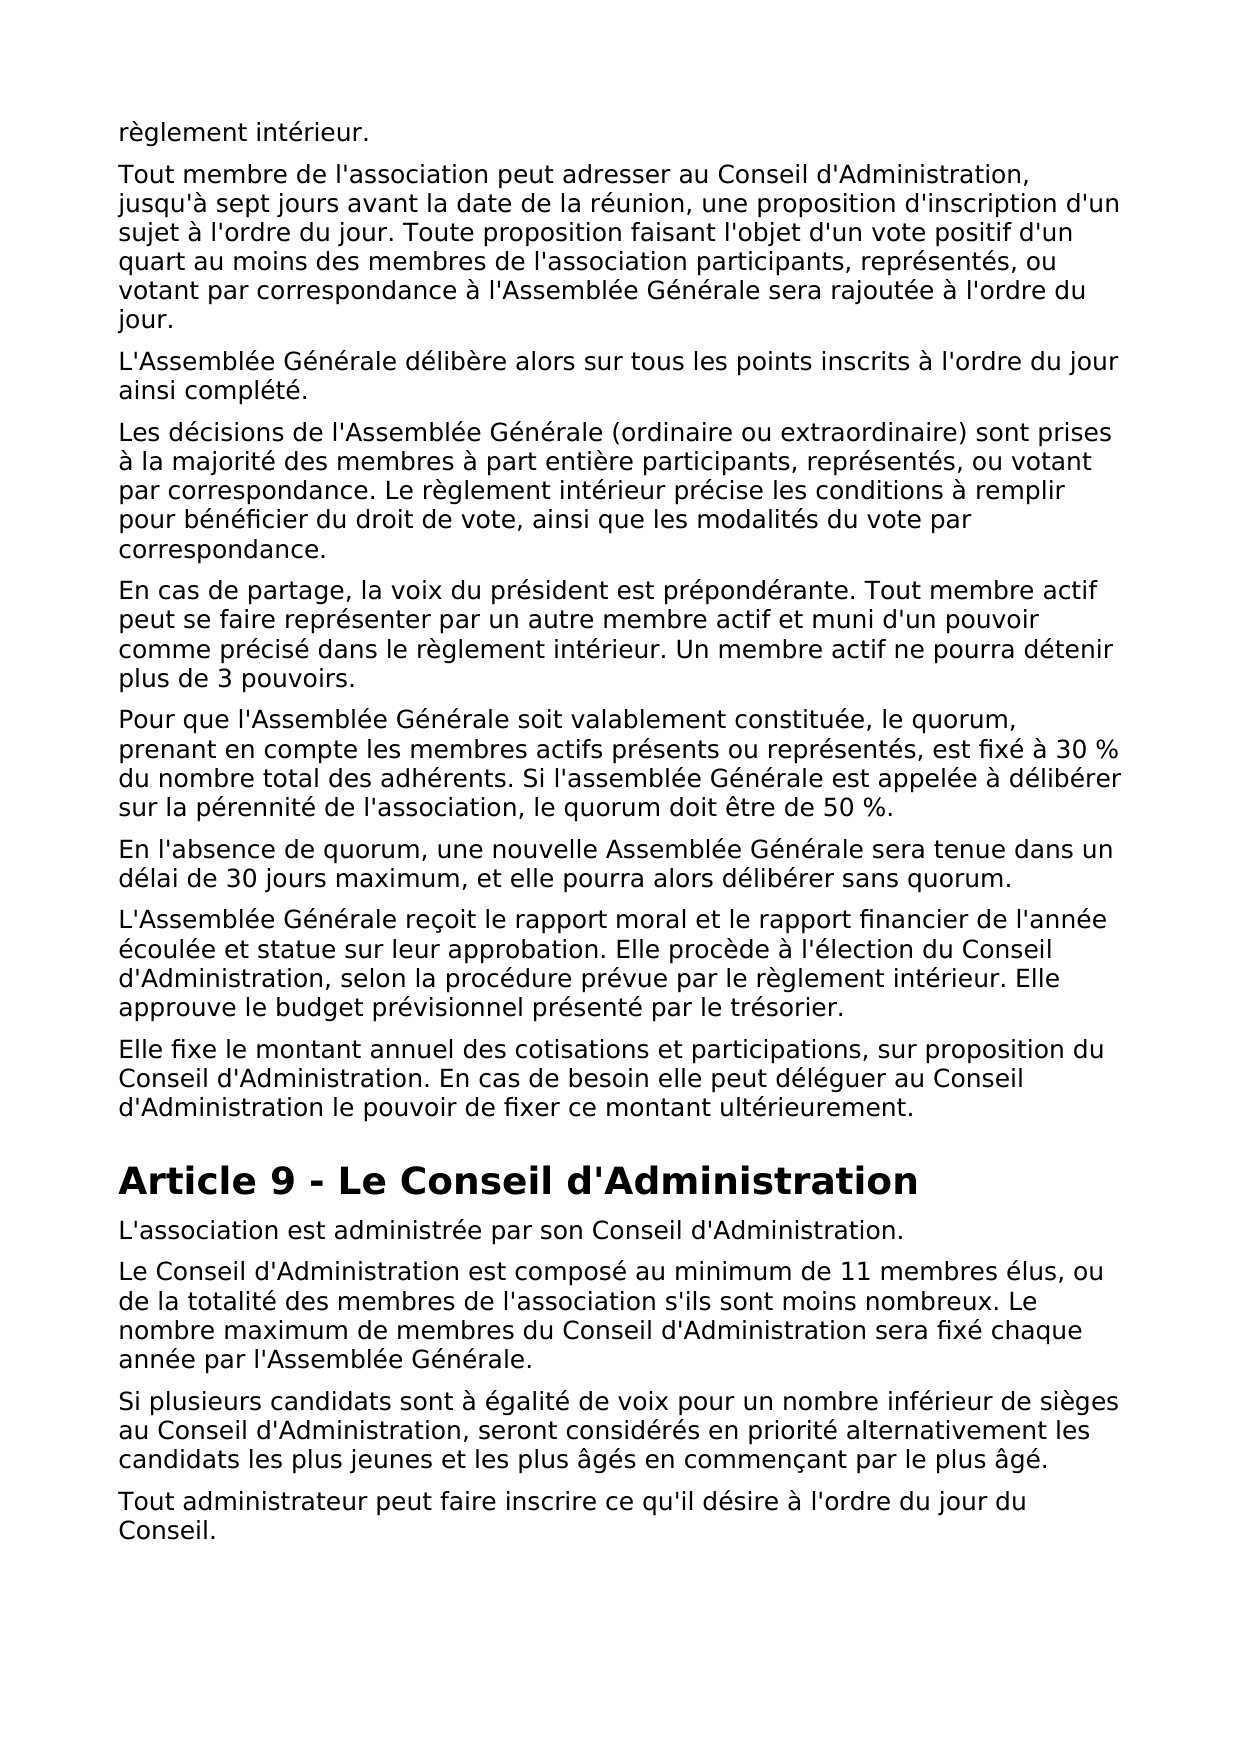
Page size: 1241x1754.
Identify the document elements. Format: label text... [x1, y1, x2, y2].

text L'association est administrée par son Conseil d'Administration. [118, 1216, 1122, 1245]
text Les décisions de l'Assemblée Générale (ordinaire ou extraordinaire) sont prises à la majorité des membres à part entière participants, représentés, ou votant par correspondance. Le règlement intérieur précise les conditions à remplir pour bénéficier du droit de vote, ainsi que les modalités du vote par correspondance. [118, 418, 1122, 564]
subtitle Article 9 - Le Conseil d'Administration [118, 1160, 1122, 1203]
text Tout membre de l'association peut adresser au Conseil d'Administration, jusqu'à sept jours avant la date de la réunion, une proposition d'inscription d'un sujet à l'ordre du jour. Toute proposition faisant l'objet d'un vote positif d'un quart au moins des membres de l'association participants, représentés, ou votant par correspondance à l'Assemblée Générale sera rajoutée à l'ordre du jour. [118, 160, 1122, 335]
text Elle fixe le montant annuel des cotisations et participations, sur proposition du Conseil d'Administration. En cas de besoin elle peut déléguer au Conseil d'Administration le pouvoir de fixer ce montant ultérieurement. [118, 1035, 1122, 1122]
text Tout administrateur peut faire inscrire ce qu'il désire à l'ordre du jour du Conseil. [118, 1487, 1122, 1545]
text En cas de partage, la voix du président est prépondérante. Tout membre actif peut se faire représenter par un autre membre actif et muni d'un pouvoir comme précisé dans le règlement intérieur. Un membre actif ne pourra détenir plus de 3 pouvoirs. [118, 576, 1122, 693]
text Le Conseil d'Administration est composé au minimum de 11 membres élus, ou de la totalité des membres de l'association s'ils sont moins nombreux. Le nombre maximum de membres du Conseil d'Administration sera fixé chaque année par l'Assemblée Générale. [118, 1258, 1122, 1374]
text L'Assemblée Générale reçoit le rapport moral et le rapport financier de l'année écoulée et statue sur leur approbation. Elle procède à l'élection du Conseil d'Administration, selon la procédure prévue par le règlement intérieur. Elle approuve le budget prévisionnel présenté par le trésorier. [118, 906, 1122, 1022]
text L'Assemblée Générale délibère alors sur tous les points inscrits à l'ordre du jour ainsi complété. [118, 347, 1122, 406]
text En l'absence de quorum, une nouvelle Assemblée Générale sera tenue dans un délai de 30 jours maximum, et elle pourra alors délibérer sans quorum. [118, 835, 1122, 893]
text règlement intérieur. [118, 118, 1122, 147]
text Pour que l'Assemblée Générale soit valablement constituée, le quorum, prenant en compte les membres actifs présents ou représentés, est fixé à 30 % du nombre total des adhérents. Si l'assemblée Générale est appelée à délibérer sur la pérennité de l'association, le quorum doit être de 50 %. [118, 706, 1122, 822]
text Si plusieurs candidats sont à égalité de voix pour un nombre inférieur de sièges au Conseil d'Administration, seront considérés en priorité alternativement les candidats les plus jeunes et les plus âgés en commençant par le plus âgé. [118, 1387, 1122, 1474]
